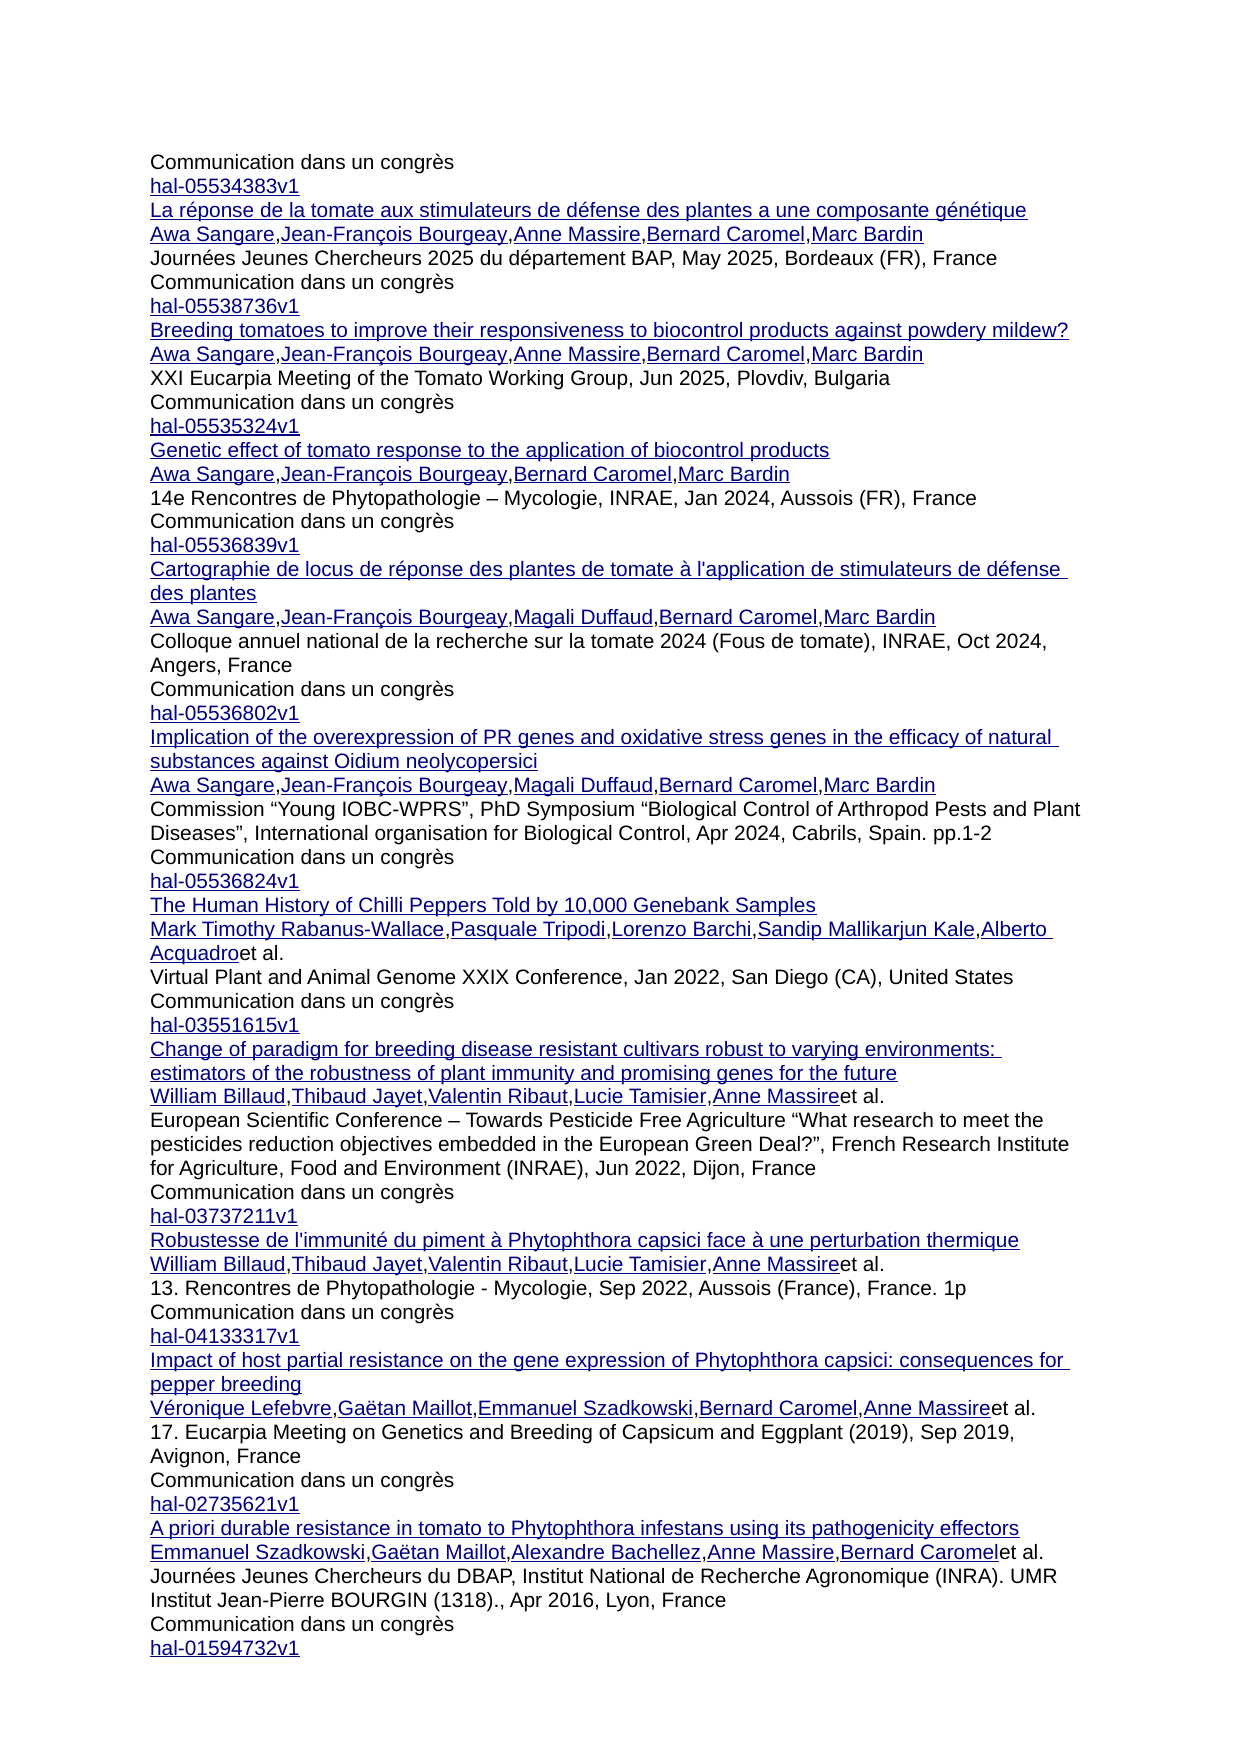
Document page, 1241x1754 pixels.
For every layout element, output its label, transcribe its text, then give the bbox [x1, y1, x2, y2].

table_cell Implication of the overexpression of PR genes and oxidative stress genes in the efficacy of natural substances against Oidium neolycopersici Awa Sangare,Jean-François Bourgeay,Magali Duffaud,Bernard Caromel,Marc Bardin Commission “Young IOBC-WPRS”, PhD Symposium “Biological Control of Arthropod Pests and Plant Diseases”, International organisation for Biological Control, Apr 2024, Cabrils, Spain. pp.1-2 Communication dans un congrès hal-05536824v1 [150, 725, 1090, 893]
table_cell Impact of host partial resistance on the gene expression of Phytophthora capsici: consequences for pepper breeding Véronique Lefebvre,Gaëtan Maillot,Emmanuel Szadkowski,Bernard Caromel,Anne Massireet al. 17. Eucarpia Meeting on Genetics and Breeding of Capsicum and Eggplant (2019), Sep 2019, Avignon, France Communication dans un congrès hal-02735621v1 [150, 1348, 1090, 1516]
table_cell Robustesse de l'immunité du piment à Phytophthora capsici face à une perturbation thermique William Billaud,Thibaud Jayet,Valentin Ribaut,Lucie Tamisier,Anne Massireet al. 13. Rencontres de Phytopathologie - Mycologie, Sep 2022, Aussois (France), France. 1p Communication dans un congrès hal-04133317v1 [150, 1228, 1090, 1348]
table_cell Change of paradigm for breeding disease resistant cultivars robust to varying environments: estimators of the robustness of plant immunity and promising genes for the future William Billaud,Thibaud Jayet,Valentin Ribaut,Lucie Tamisier,Anne Massireet al. European Scientific Conference – Towards Pesticide Free Agriculture “What research to meet the pesticides reduction objectives embedded in the European Green Deal?”, French Research Institute for Agriculture, Food and Environment (INRAE), Jun 2022, Dijon, France Communication dans un congrès hal-03737211v1 [150, 1036, 1090, 1228]
table_cell Cartographie de locus de réponse des plantes de tomate à l'application de stimulateurs de défense des plantes Awa Sangare,Jean-François Bourgeay,Magali Duffaud,Bernard Caromel,Marc Bardin Colloque annuel national de la recherche sur la tomate 2024 (Fous de tomate), INRAE, Oct 2024, Angers, France Communication dans un congrès hal-05536802v1 [150, 557, 1090, 725]
table_cell Genetic effect of tomato response to the application of biocontrol products Awa Sangare,Jean-François Bourgeay,Bernard Caromel,Marc Bardin 14e Rencontres de Phytopathologie – Mycologie, INRAE, Jan 2024, Aussois (FR), France Communication dans un congrès hal-05536839v1 [150, 438, 1090, 557]
table_cell La réponse de la tomate aux stimulateurs de défense des plantes a une composante génétique Awa Sangare,Jean-François Bourgeay,Anne Massire,Bernard Caromel,Marc Bardin Journées Jeunes Chercheurs 2025 du département BAP, May 2025, Bordeaux (FR), France Communication dans un congrès hal-05538736v1 [150, 198, 1090, 318]
table_cell A priori durable resistance in tomato to Phytophthora infestans using its pathogenicity effectors Emmanuel Szadkowski,Gaëtan Maillot,Alexandre Bachellez,Anne Massire,Bernard Caromelet al. Journées Jeunes Chercheurs du DBAP, Institut National de Recherche Agronomique (INRA). UMR Institut Jean-Pierre BOURGIN (1318)., Apr 2016, Lyon, France Communication dans un congrès hal-01594732v1 [150, 1516, 1090, 1659]
table_cell The Human History of Chilli Peppers Told by 10,000 Genebank Samples Mark Timothy Rabanus-Wallace,Pasquale Tripodi,Lorenzo Barchi,Sandip Mallikarjun Kale,Alberto Acquadroet al. Virtual Plant and Animal Genome XXIX Conference, Jan 2022, San Diego (CA), United States Communication dans un congrès hal-03551615v1 [150, 893, 1090, 1036]
table_cell Breeding tomatoes to improve their responsiveness to biocontrol products against powdery mildew? Awa Sangare,Jean-François Bourgeay,Anne Massire,Bernard Caromel,Marc Bardin XXI Eucarpia Meeting of the Tomato Working Group, Jun 2025, Plovdiv, Bulgaria Communication dans un congrès hal-05535324v1 [150, 318, 1090, 437]
table_cell Communication dans un congrès hal-05534383v1 [150, 150, 1090, 198]
